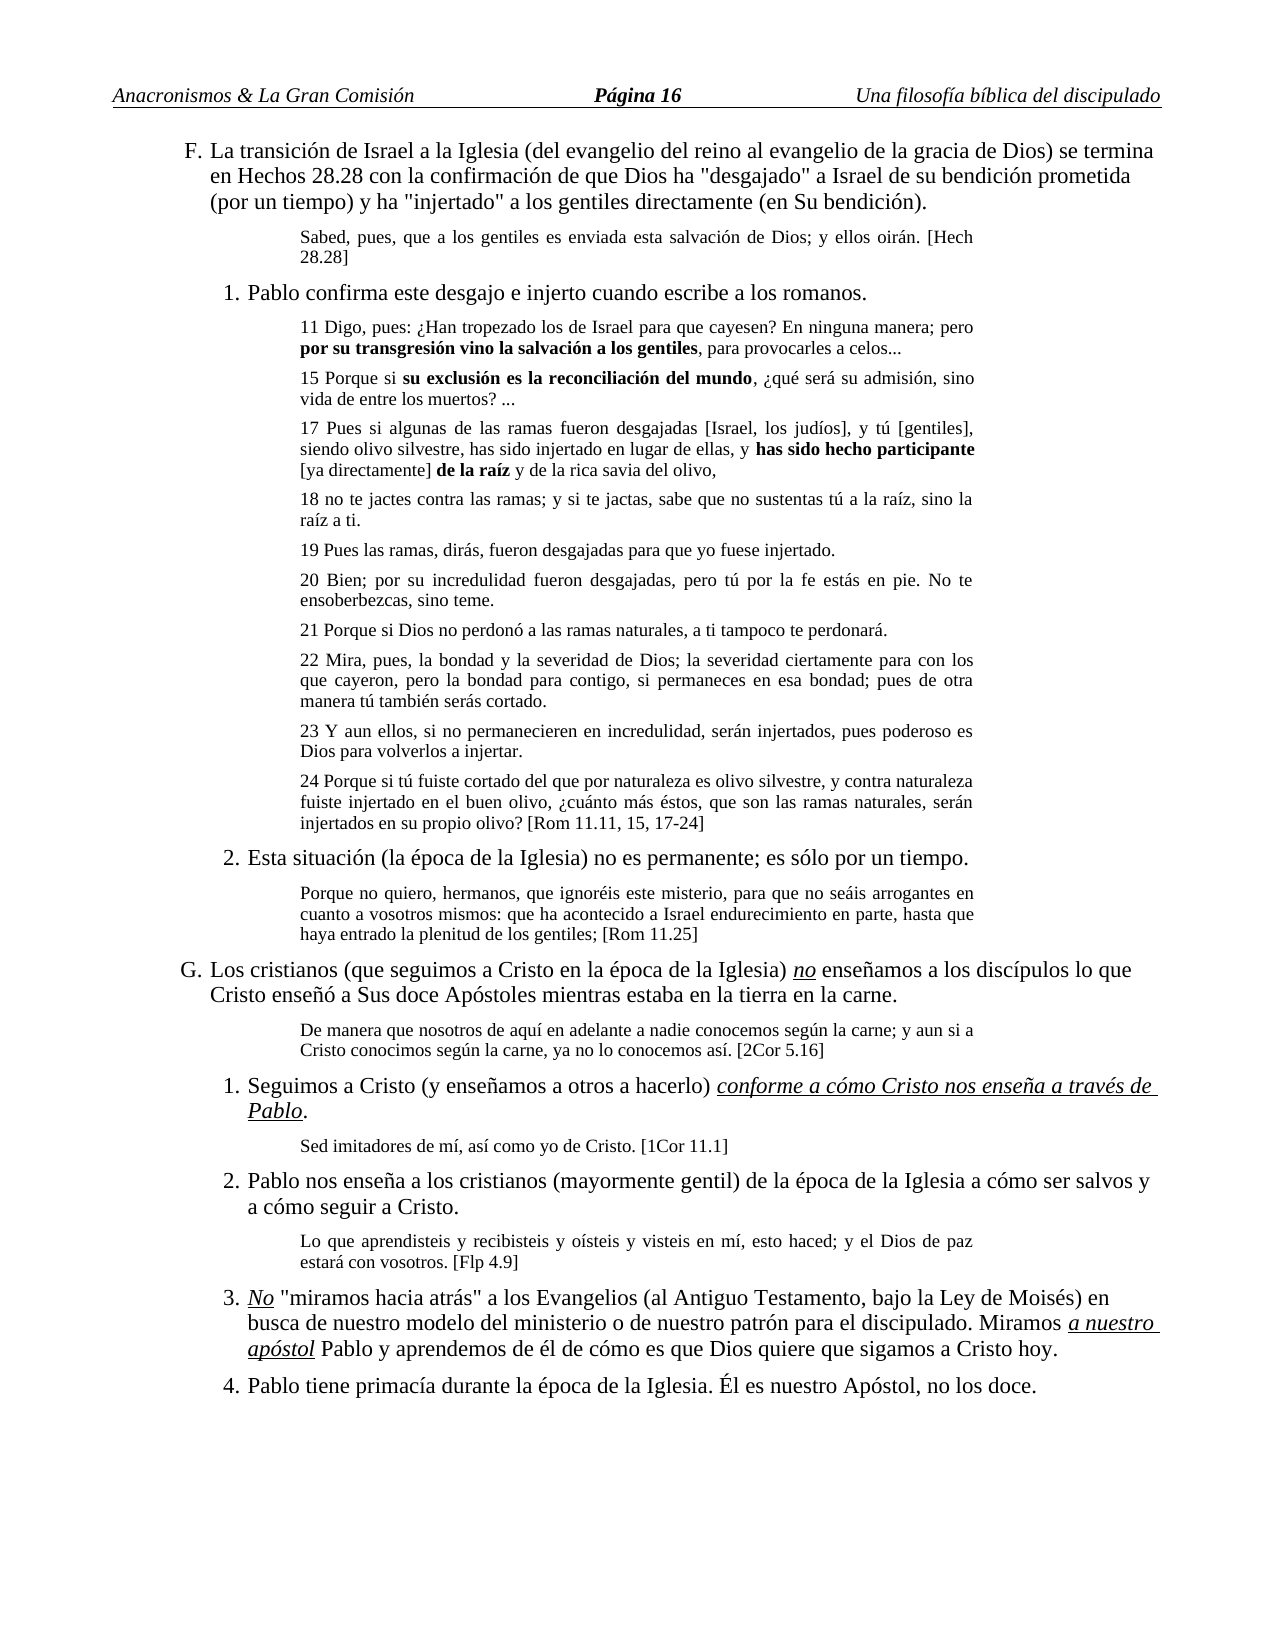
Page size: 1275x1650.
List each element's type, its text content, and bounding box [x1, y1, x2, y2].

text Lo que aprendisteis y recibisteis y oísteis y visteis en mí, esto haced; y el Dios de paz estará con vosotros. [Flp 4.9] [300, 1231, 975, 1273]
text 19 Pues las ramas, dirás, fueron desgajadas para que yo fuese injertado. [300, 539, 975, 560]
list Pablo nos enseña a los cristianos (mayormente gentil) de la época de la Iglesia a cómo ser salvos y a cómo seguir a Cristo. [187, 1168, 1162, 1219]
text 21 Porque si Dios no perdonó a las ramas naturales, a ti tampoco te perdonará. [300, 620, 975, 640]
text Sed imitadores de mí, así como yo de Cristo. [1Cor 11.1] [300, 1136, 975, 1156]
text 11 Digo, pues: ¿Han tropezado los de Israel para que cayesen? En ninguna manera; pero por su transgresión vino la salvación a los gentiles, para provocarles a celos... [300, 317, 975, 359]
list Pablo confirma este desgajo e injerto cuando escribe a los romanos. [187, 280, 1162, 305]
list Esta situación (la época de la Iglesia) no es permanente; es sólo por un tiempo. [187, 845, 1162, 871]
text 18 no te jactes contra las ramas; y si te jactas, sabe que no sustentas tú a la raíz, sino la raíz a ti. [300, 489, 975, 531]
list Los cristianos (que seguimos a Cristo en la época de la Iglesia) no enseñamos a los discípulos lo que Cristo enseñó a Sus doce Apóstoles mientras estaba en la tierra en la carne. [150, 957, 1162, 1007]
text 22 Mira, pues, la bondad y la severidad de Dios; la severidad ciertamente para con los que cayeron, pero la bondad para contigo, si permaneces en esa bondad; pues de otra manera tú también serás cortado. [300, 649, 975, 712]
text Sabed, pues, que a los gentiles es enviada esta salvación de Dios; y ellos oirán. [Hech 28.28] [300, 226, 975, 268]
text 20 Bien; por su incredulidad fueron desgajadas, pero tú por la fe estás en pie. No te ensoberbezcas, sino teme. [300, 569, 975, 611]
text 15 Porque si su exclusión es la reconciliación del mundo, ¿qué será su admisión, sino vida de entre los muertos? ... [300, 368, 975, 409]
list No "miramos hacia atrás" a los Evangelios (al Antiguo Testamento, bajo la Ley de Moisés) en busca de nuestro modelo del ministerio o de nuestro patrón para el discipulado. Miramos a nuestro apóstol Pablo y aprendemos de él de cómo es que Dios quiere que sigamos a Cristo hoy. [187, 1285, 1162, 1361]
text De manera que nosotros de aquí en adelante a nadie conocemos según la carne; y aun si a Cristo conocimos según la carne, ya no lo conocemos así. [2Cor 5.16] [300, 1019, 975, 1061]
text 17 Pues si algunas de las ramas fueron desgajadas [Israel, los judíos], y tú [gentiles], siendo olivo silvestre, has sido injertado en lugar de ellas, y has sido hecho participante [ya directamente] de la raíz y de la rica savia del olivo, [300, 418, 975, 480]
text Porque no quiero, hermanos, que ignoréis este misterio, para que no seáis arrogantes en cuanto a vosotros mismos: que ha acontecido a Israel endurecimiento en parte, hasta que haya entrado la plenitud de los gentiles; [Rom 11.25] [300, 882, 975, 945]
list La transición de Israel a la Iglesia (del evangelio del reino al evangelio de la gracia de Dios) se termina en Hechos 28.28 con la confirmación de que Dios ha "desgajado" a Israel de su bendición prometida (por un tiempo) y ha "injertado" a los gentiles directamente (en Su bendición). [150, 138, 1162, 214]
list Seguimos a Cristo (y enseñamos a otros a hacerlo) conforme a cómo Cristo nos enseña a través de Pablo. [187, 1073, 1162, 1124]
text 23 Y aun ellos, si no permanecieren en incredulidad, serán injertados, pues poderoso es Dios para volverlos a injertar. [300, 721, 975, 762]
text 24 Porque si tú fuiste cortado del que por naturaleza es olivo silvestre, y contra naturaleza fuiste injertado en el buen olivo, ¿cuánto más éstos, que son las ramas naturales, serán injertados en su propio olivo? [Rom 11.11, 15, 17-24] [300, 771, 975, 833]
list Pablo tiene primacía durante la época de la Iglesia. Él es nuestro Apóstol, no los doce. [187, 1373, 1162, 1398]
